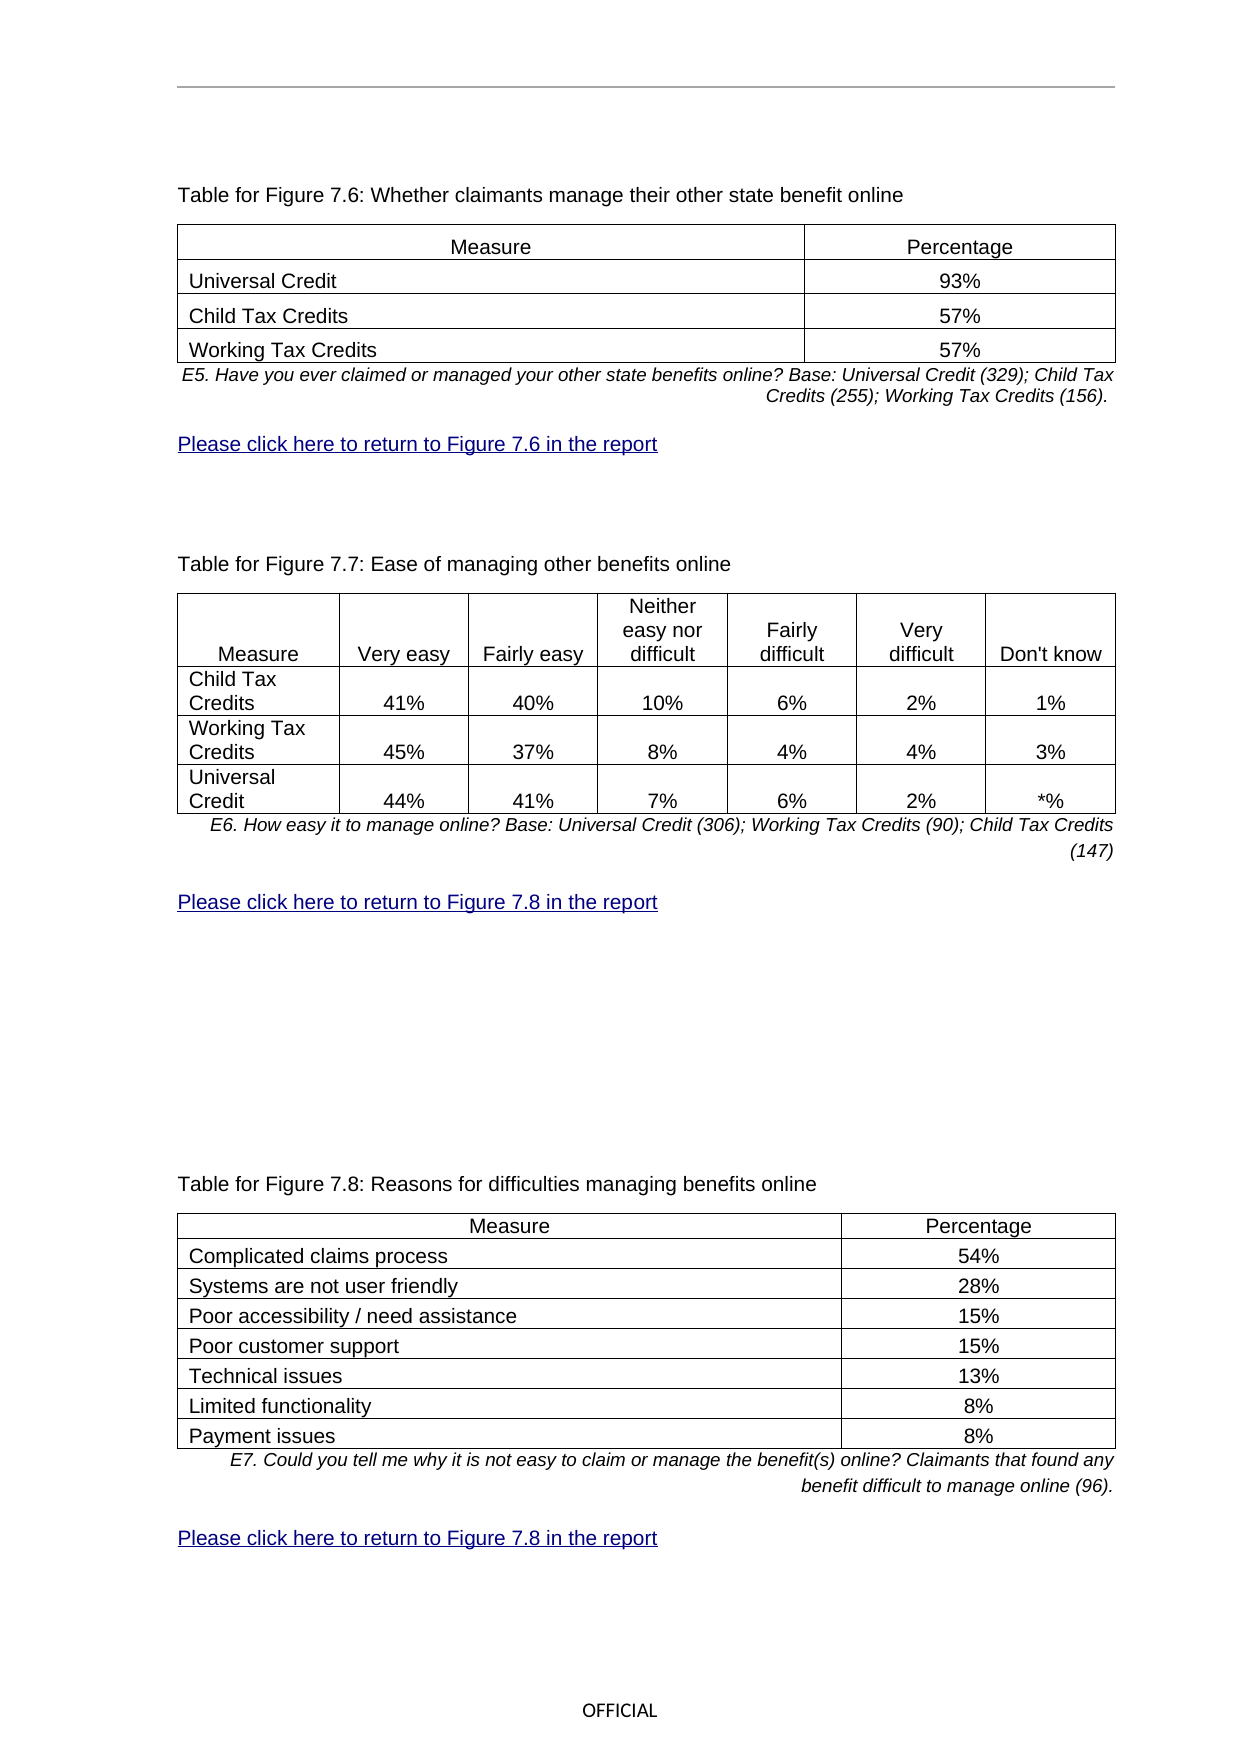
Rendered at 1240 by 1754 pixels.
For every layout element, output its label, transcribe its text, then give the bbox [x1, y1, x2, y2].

table_cell 54% [842, 1239, 1115, 1268]
table_cell 37% [469, 716, 597, 763]
table_cell 7% [598, 765, 727, 812]
table_cell Child Tax Credits [178, 667, 339, 714]
table_cell 8% [842, 1419, 1115, 1448]
table_cell 40% [469, 667, 597, 714]
text Table for Figure 7.6: Whether claimants manage their other state benefit online [177, 183, 1115, 207]
table_cell 10% [598, 667, 727, 714]
text E6. How easy it to manage online? Base: Universal Credit (306); Working Tax Credits (90); Child Tax Credits (147) [177, 814, 1115, 861]
table_cell 15% [842, 1299, 1115, 1328]
text Table for Figure 7.7: Ease of managing other benefits online [177, 551, 1115, 575]
text Please click here to return to Figure 7.8 in the report [177, 1525, 1115, 1549]
table_cell 8% [598, 716, 727, 763]
table_header Fairly easy [469, 594, 597, 666]
table_cell *% [986, 765, 1115, 812]
table_header Percentage [805, 225, 1115, 259]
table_cell Working Tax Credits [178, 716, 339, 763]
table_cell Child Tax Credits [178, 294, 804, 328]
table_cell Technical issues [178, 1359, 841, 1388]
table_cell 45% [340, 716, 468, 763]
text E7. Could you tell me why it is not easy to claim or manage the benefit(s) online? Claimants that found any benefit difficult to manage online (96). [177, 1449, 1115, 1496]
text E5. Have you ever claimed or managed your other state benefits online? Base: Universal Credit (329); Child Tax Credits (255); Working Tax Credits (156). [177, 363, 1115, 406]
table_cell 44% [340, 765, 468, 812]
table_header Measure [178, 594, 339, 666]
table_cell 6% [728, 667, 856, 714]
table_cell Working Tax Credits [178, 329, 804, 362]
table_header Measure [178, 225, 804, 259]
table_header Fairly difficult [728, 594, 856, 666]
table_header Neither easy nor difficult [598, 594, 727, 666]
table_cell Universal Credit [178, 765, 339, 812]
table_cell 15% [842, 1329, 1115, 1358]
table_header Percentage [842, 1214, 1115, 1238]
table_header Very easy [340, 594, 468, 666]
table_cell 4% [728, 716, 856, 763]
table_header Measure [178, 1214, 841, 1238]
table_cell 93% [805, 260, 1115, 293]
table_header Very difficult [857, 594, 985, 666]
table_cell Systems are not user friendly [178, 1269, 841, 1298]
text Please click here to return to Figure 7.8 in the report [177, 890, 1115, 914]
table_cell 41% [469, 765, 597, 812]
table_cell 3% [986, 716, 1115, 763]
table_cell 2% [857, 667, 985, 714]
table_cell Poor customer support [178, 1329, 841, 1358]
table_cell 57% [805, 329, 1115, 362]
table_cell Complicated claims process [178, 1239, 841, 1268]
table_cell Payment issues [178, 1419, 841, 1448]
table_cell 2% [857, 765, 985, 812]
text Please click here to return to Figure 7.6 in the report [177, 431, 1115, 455]
text Table for Figure 7.8: Reasons for difficulties managing benefits online [177, 1171, 1115, 1195]
table_cell Universal Credit [178, 260, 804, 293]
table_cell 8% [842, 1389, 1115, 1418]
table_header Don't know [986, 594, 1115, 666]
table_cell Limited functionality [178, 1389, 841, 1418]
table_cell 28% [842, 1269, 1115, 1298]
table_cell 6% [728, 765, 856, 812]
table_cell 4% [857, 716, 985, 763]
table_cell Poor accessibility / need assistance [178, 1299, 841, 1328]
table_cell 1% [986, 667, 1115, 714]
table_cell 57% [805, 294, 1115, 328]
table_cell 13% [842, 1359, 1115, 1388]
table_cell 41% [340, 667, 468, 714]
